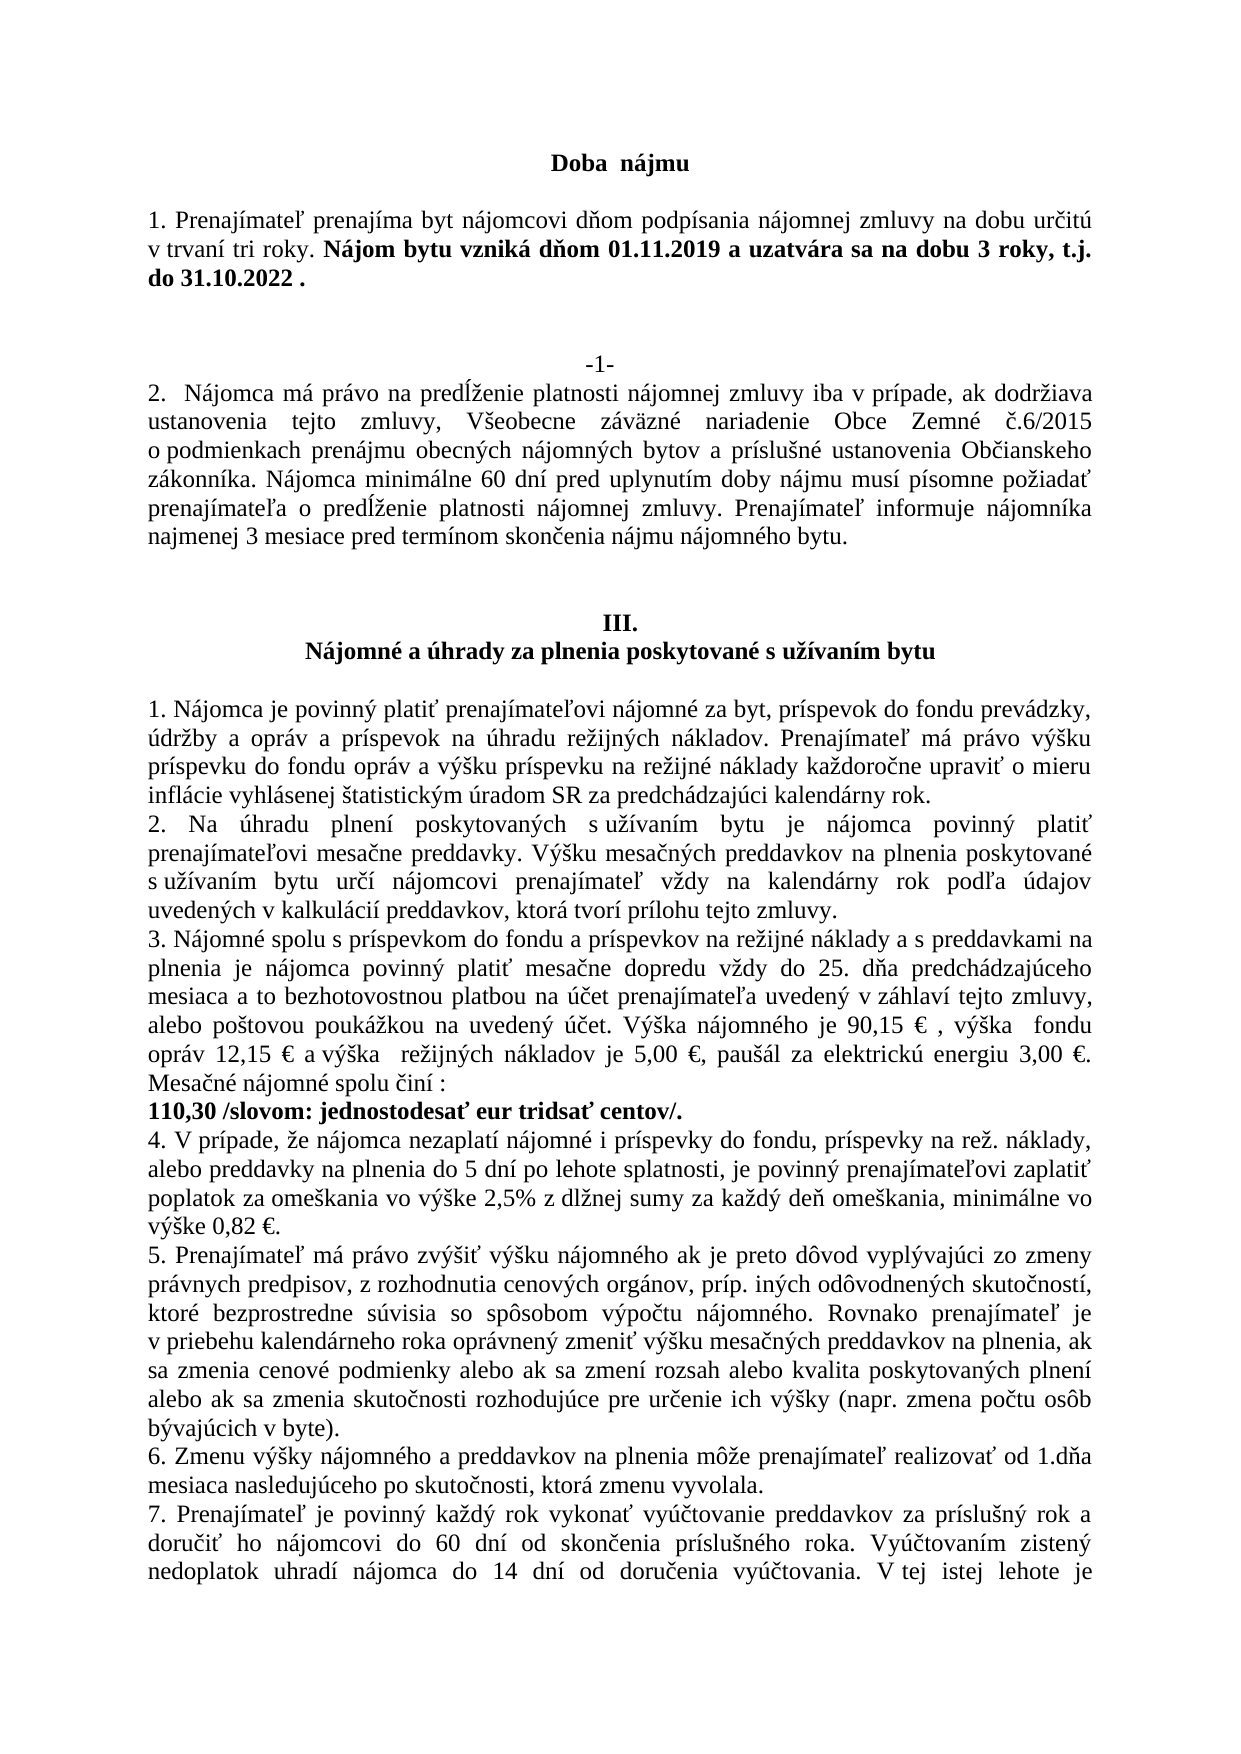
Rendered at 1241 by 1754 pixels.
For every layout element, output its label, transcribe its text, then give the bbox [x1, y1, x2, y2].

text -1- [148, 349, 1093, 378]
text 6. Zmenu výšky nájomného a preddavkov na plnenia môže prenajímateľ realizovať od 1.dňa mesiaca nasledujúceho po skutočnosti, ktorá zmenu vyvolala. [148, 1441, 1093, 1499]
text 4. V prípade, že nájomca nezaplatí nájomné i príspevky do fondu, príspevky na rež. náklady, alebo preddavky na plnenia do 5 dní po lehote splatnosti, je povinný prenajímateľovi zaplatiť poplatok za omeškania vo výške 2,5% z dlžnej sumy za každý deň omeškania, minimálne vo výške 0,82 €. [148, 1125, 1093, 1240]
text III. [148, 608, 1093, 636]
text 1. Prenajímateľ prenajíma byt nájomcovi dňom podpísania nájomnej zmluvy na dobu určitú v trvaní tri roky. Nájom bytu vzniká dňom 01.11.2019 a uzatvára sa na dobu 3 roky, t.j. do 31.10.2022 . [148, 205, 1093, 291]
text Doba nájmu [148, 148, 1093, 176]
text 110,30 /slovom: jednostodesať eur tridsať centov/. [148, 1096, 1093, 1125]
text 3. Nájomné spolu s príspevkom do fondu a príspevkov na režijné náklady a s preddavkami na plnenia je nájomca povinný platiť mesačne dopredu vždy do 25. dňa predchádzajúceho mesiaca a to bezhotovostnou platbou na účet prenajímateľa uvedený v záhlaví tejto zmluvy, alebo poštovou poukážkou na uvedený účet. Výška nájomného je 90,15 € , výška fondu opráv 12,15 € a výška režijných nákladov je 5,00 €, paušál za elektrickú energiu 3,00 €. Mesačné nájomné spolu činí : [148, 924, 1093, 1096]
text 2. Na úhradu plnení poskytovaných s užívaním bytu je nájomca povinný platiť prenajímateľovi mesačne preddavky. Výšku mesačných preddavkov na plnenia poskytované s užívaním bytu určí nájomcovi prenajímateľ vždy na kalendárny rok podľa údajov uvedených v kalkulácií preddavkov, ktorá tvorí prílohu tejto zmluvy. [148, 809, 1093, 924]
text 1. Nájomca je povinný platiť prenajímateľovi nájomné za byt, príspevok do fondu prevádzky, údržby a opráv a príspevok na úhradu režijných nákladov. Prenajímateľ má právo výšku príspevku do fondu opráv a výšku príspevku na režijné náklady každoročne upraviť o mieru inflácie vyhlásenej štatistickým úradom SR za predchádzajúci kalendárny rok. [148, 694, 1093, 809]
text Nájomné a úhrady za plnenia poskytované s užívaním bytu [148, 636, 1093, 665]
text 5. Prenajímateľ má právo zvýšiť výšku nájomného ak je preto dôvod vyplývajúci zo zmeny právnych predpisov, z rozhodnutia cenových orgánov, príp. iných odôvodnených skutočností, ktoré bezprostredne súvisia so spôsobom výpočtu nájomného. Rovnako prenajímateľ je v priebehu kalendárneho roka oprávnený zmeniť výšku mesačných preddavkov na plnenia, ak sa zmenia cenové podmienky alebo ak sa zmení rozsah alebo kvalita poskytovaných plnení alebo ak sa zmenia skutočnosti rozhodujúce pre určenie ich výšky (napr. zmena počtu osôb bývajúcich v byte). [148, 1240, 1093, 1441]
text 7. Prenajímateľ je povinný každý rok vykonať vyúčtovanie preddavkov za príslušný rok a doručiť ho nájomcovi do 60 dní od skončenia príslušného roka. Vyúčtovaním zistený nedoplatok uhradí nájomca do 14 dní od doručenia vyúčtovania. V tej istej lehote je [148, 1499, 1093, 1585]
text 2. Nájomca má právo na predĺženie platnosti nájomnej zmluvy iba v prípade, ak dodržiava ustanovenia tejto zmluvy, Všeobecne záväzné nariadenie Obce Zemné č.6/2015 o podmienkach prenájmu obecných nájomných bytov a príslušné ustanovenia Občianskeho zákonníka. Nájomca minimálne 60 dní pred uplynutím doby nájmu musí písomne požiadať prenajímateľa o predĺženie platnosti nájomnej zmluvy. Prenajímateľ informuje nájomníka najmenej 3 mesiace pred termínom skončenia nájmu nájomného bytu. [148, 378, 1093, 550]
